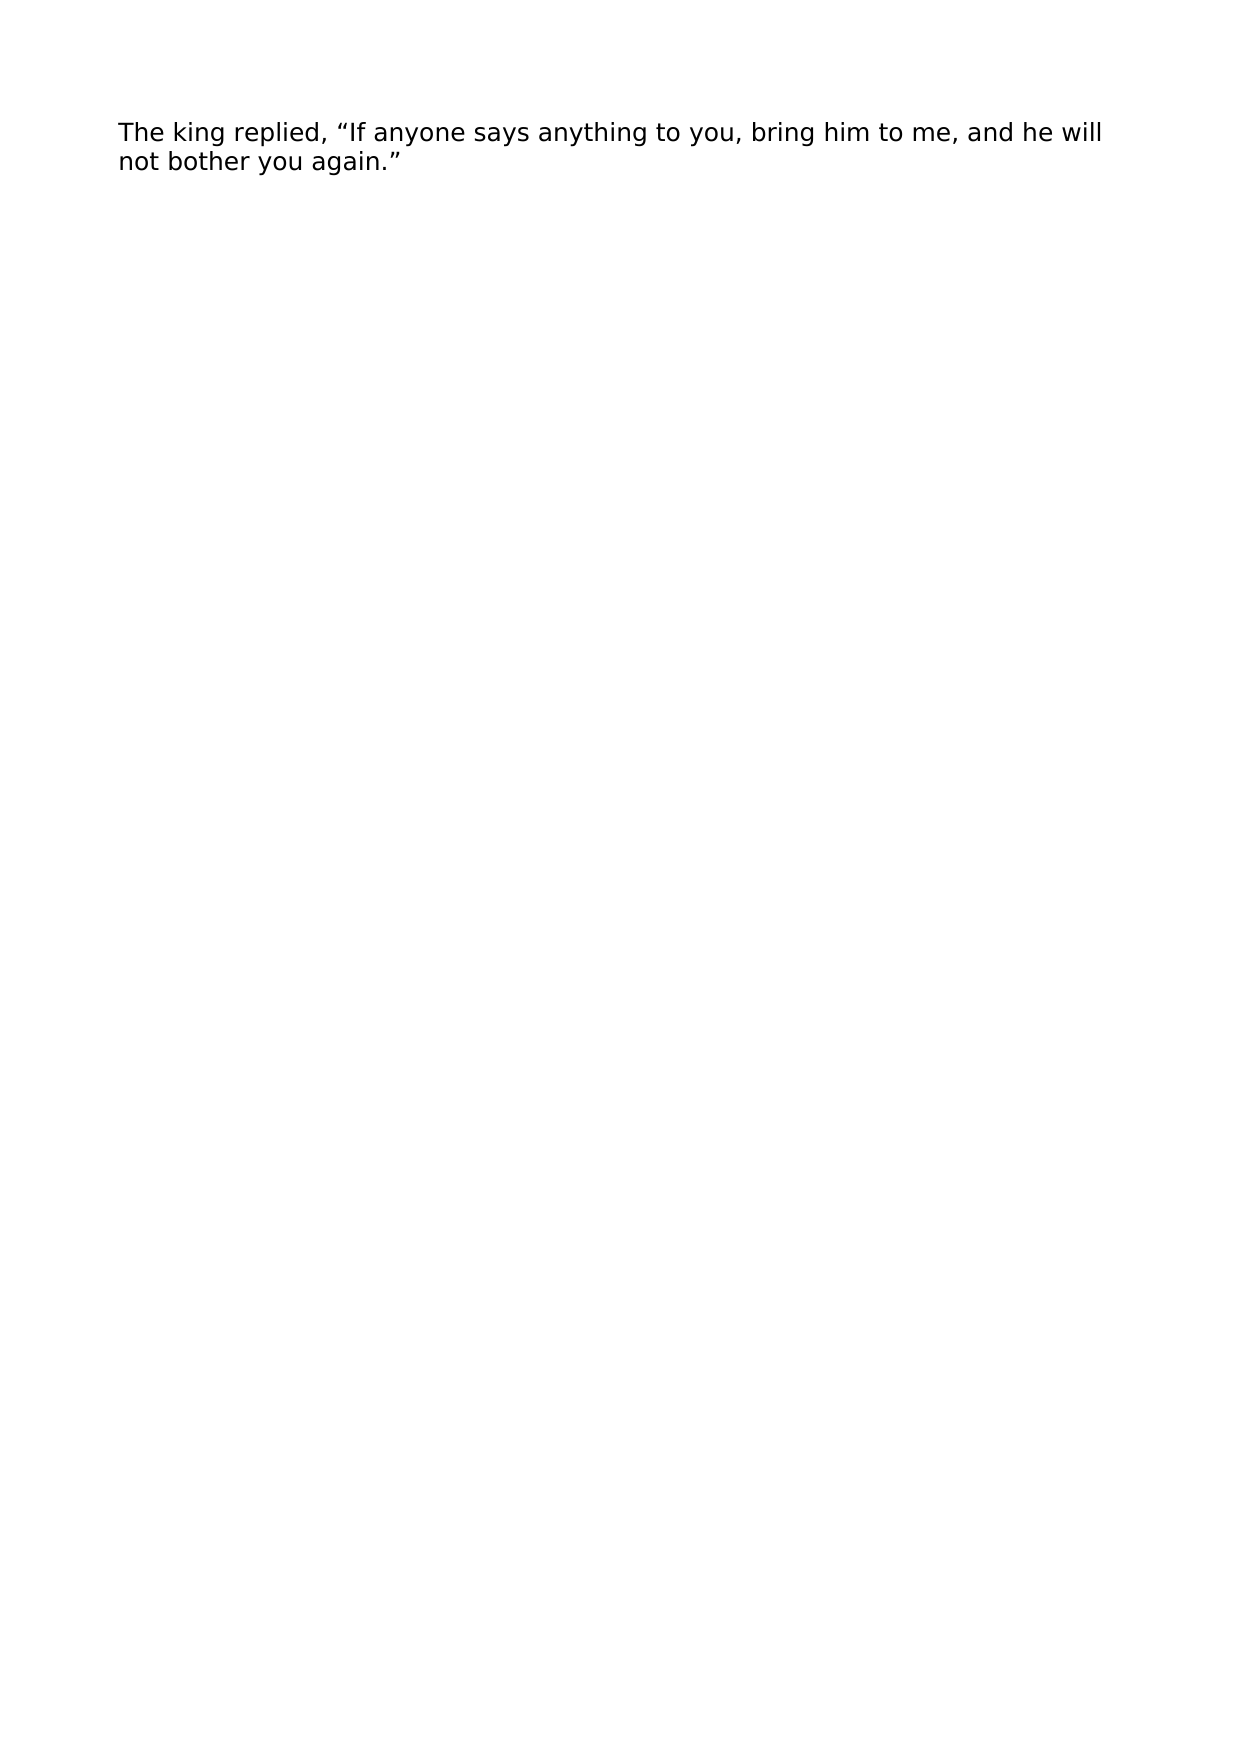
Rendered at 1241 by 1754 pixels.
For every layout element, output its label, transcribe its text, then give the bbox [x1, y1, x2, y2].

text The king replied, “If anyone says anything to you, bring him to me, and he will not bother you again.” [118, 118, 1122, 176]
